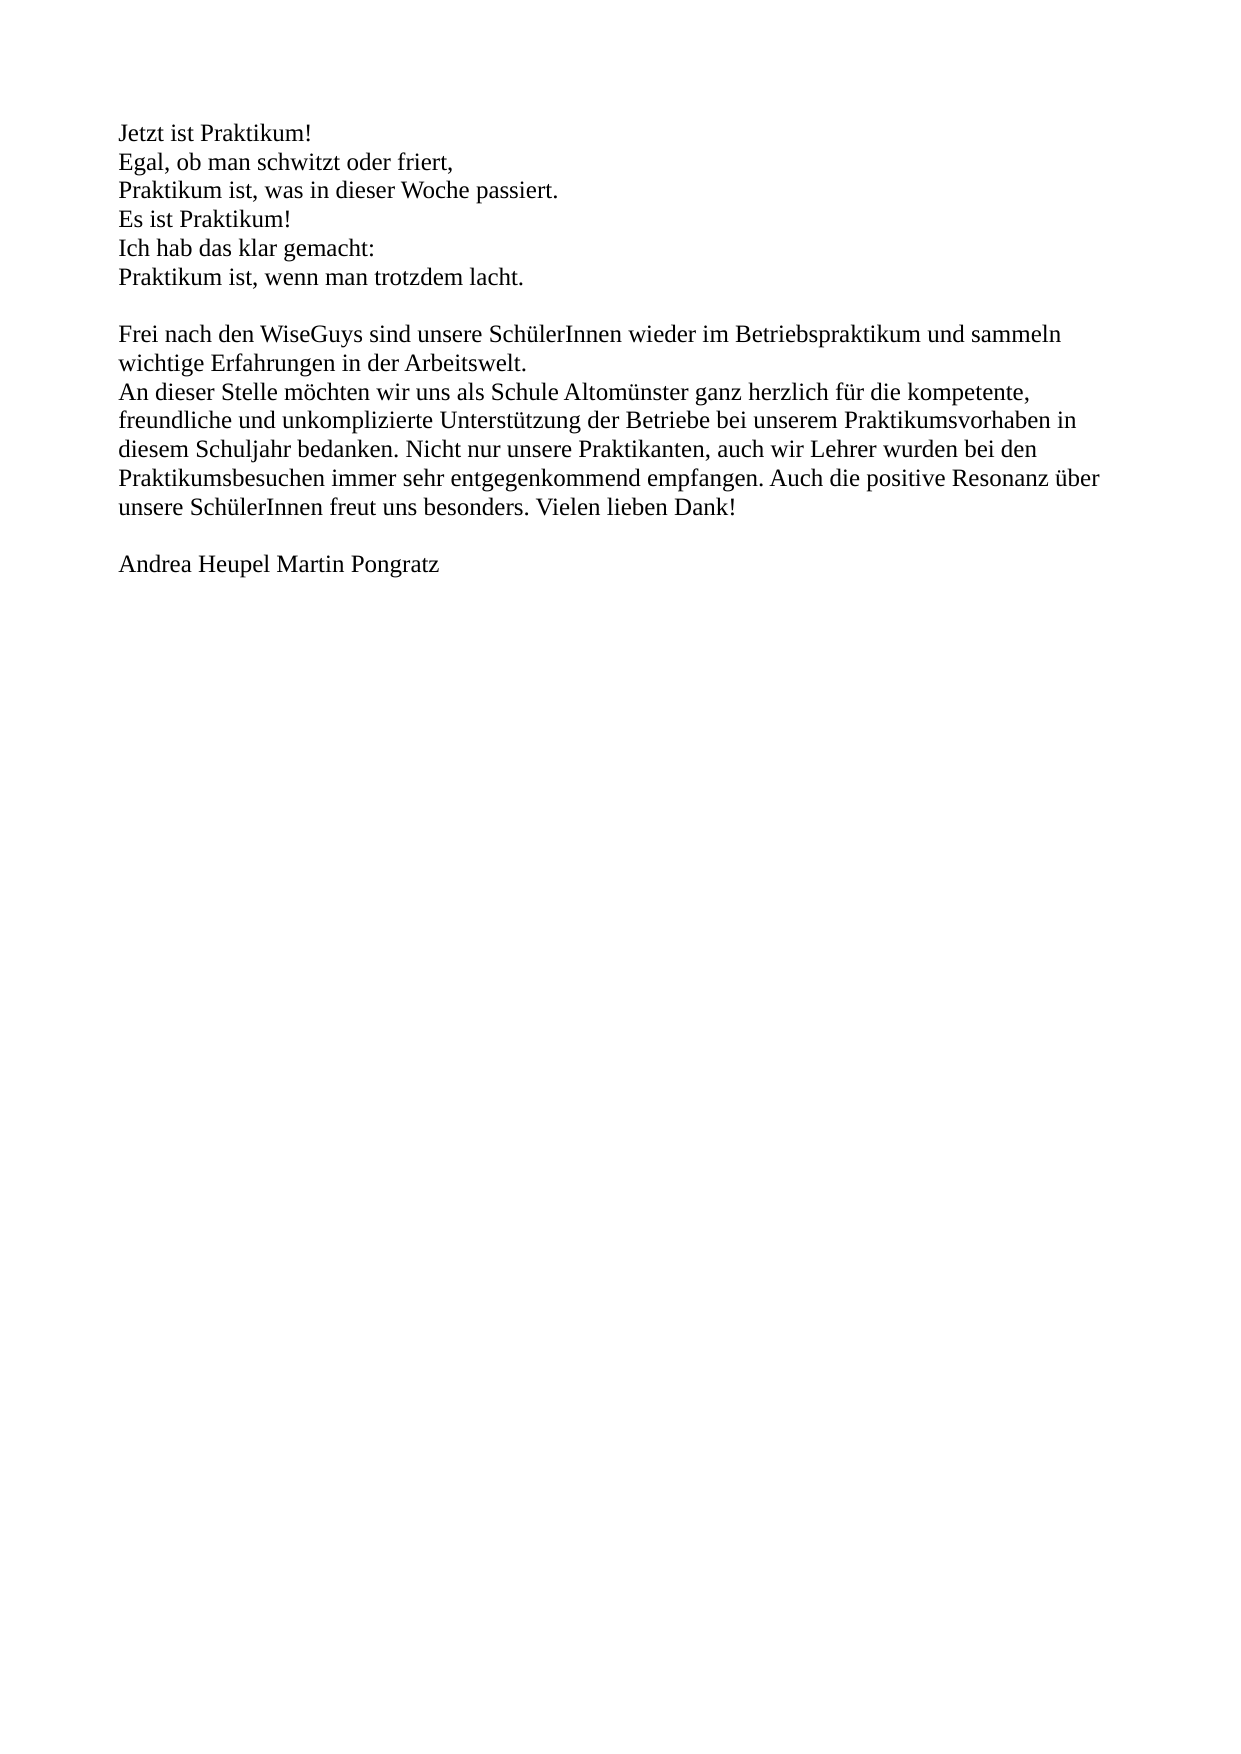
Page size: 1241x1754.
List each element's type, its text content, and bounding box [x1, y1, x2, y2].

text Praktikum ist, was in dieser Woche passiert. [118, 176, 1122, 204]
text Jetzt ist Praktikum! [118, 118, 1122, 147]
text Es ist Praktikum! [118, 204, 1122, 233]
text Andrea Heupel Martin Pongratz [118, 549, 1122, 578]
text Praktikum ist, wenn man trotzdem lacht. [118, 262, 1122, 291]
text Ich hab das klar gemacht: [118, 233, 1122, 262]
text Frei nach den WiseGuys sind unsere SchülerInnen wieder im Betriebspraktikum und sammeln wichtige Erfahrungen in der Arbeitswelt. [118, 319, 1122, 377]
text An dieser Stelle möchten wir uns als Schule Altomünster ganz herzlich für die kompetente, freundliche und unkomplizierte Unterstützung der Betriebe bei unserem Praktikumsvorhaben in diesem Schuljahr bedanken. Nicht nur unsere Praktikanten, auch wir Lehrer wurden bei den Praktikumsbesuchen immer sehr entgegenkommend empfangen. Auch die positive Resonanz über unsere SchülerInnen freut uns besonders. Vielen lieben Dank! [118, 377, 1122, 521]
text Egal, ob man schwitzt oder friert, [118, 147, 1122, 176]
